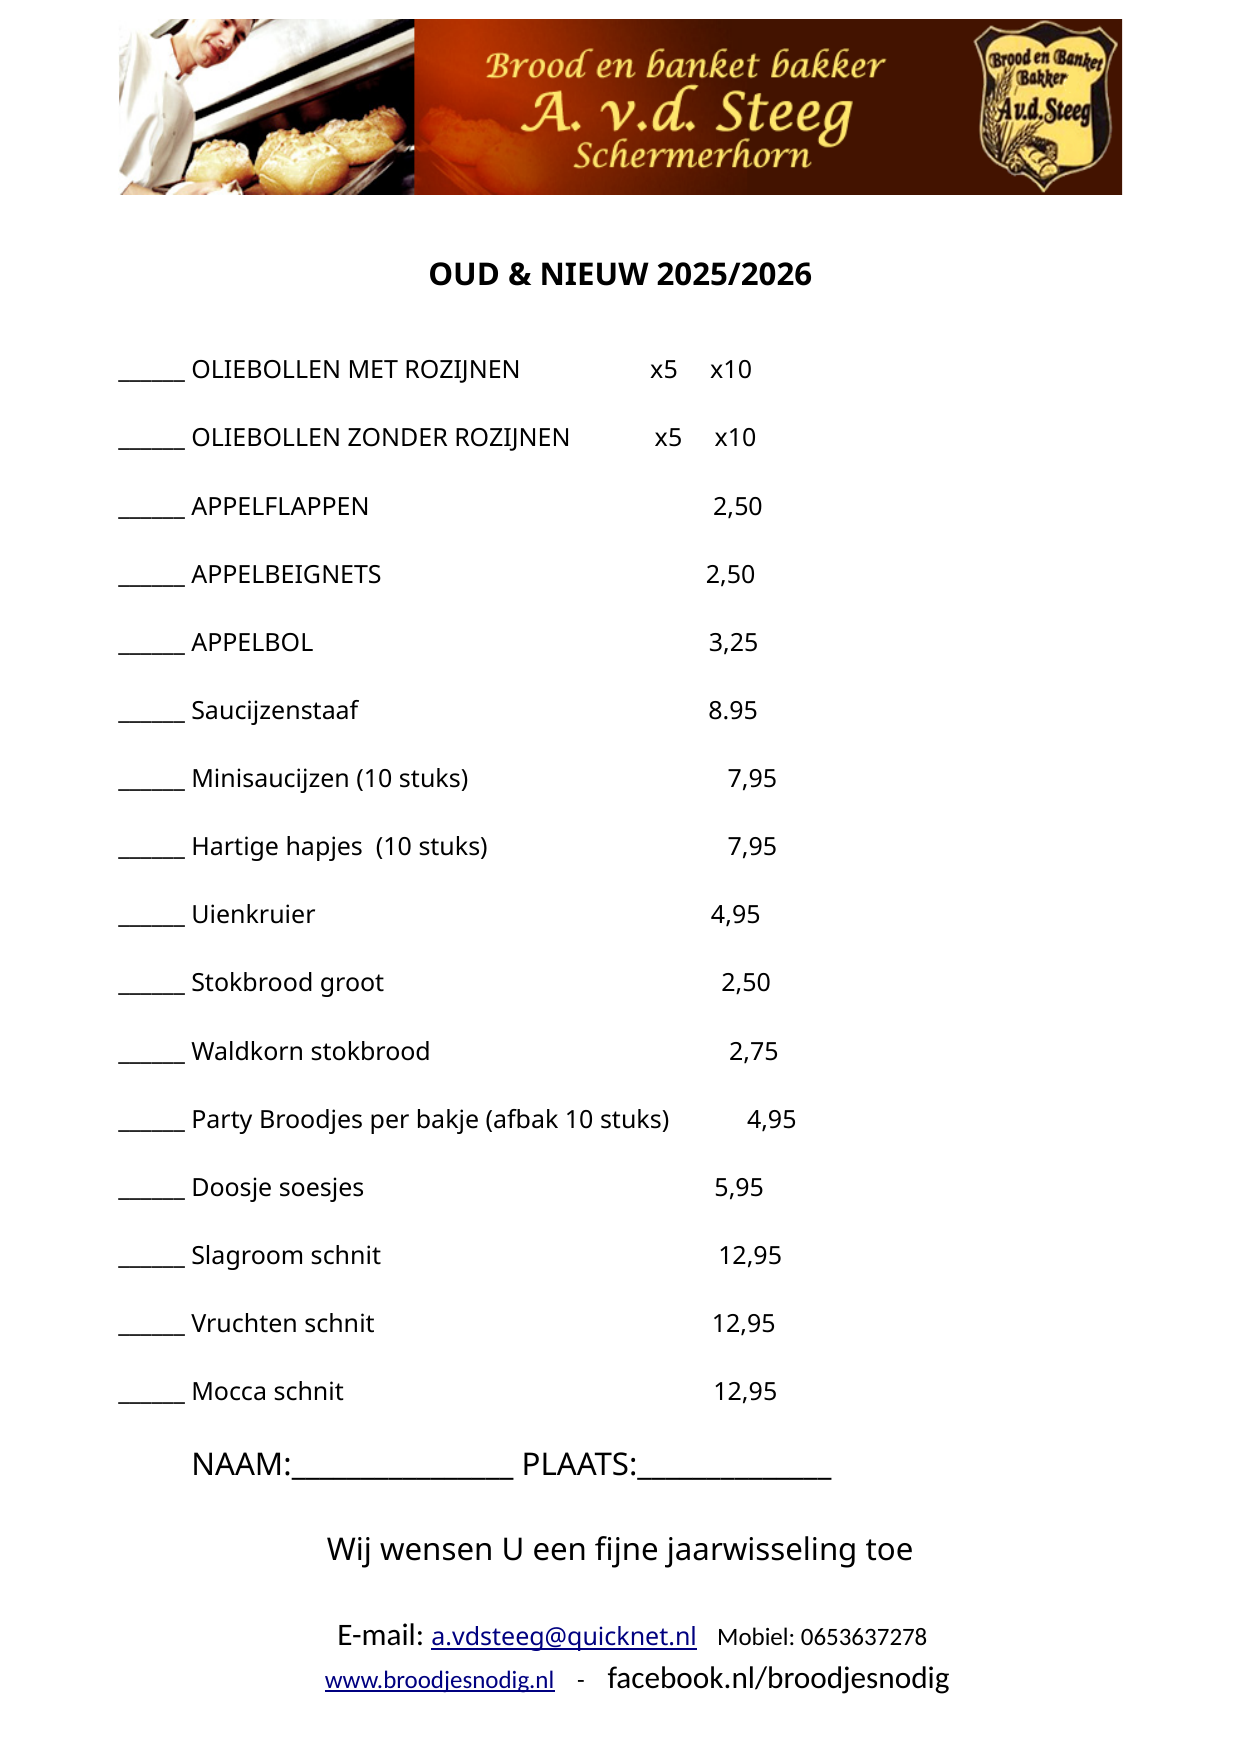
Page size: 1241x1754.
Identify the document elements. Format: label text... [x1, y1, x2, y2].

text Wij wensen U een fijne jaarwisseling toe [118, 1527, 1122, 1570]
text E-mail: a.vdsteeg@quicknet.nl Mobiel: 0653637278 [118, 1612, 1122, 1655]
text NAAM:________________ PLAATS:______________ [118, 1442, 1122, 1484]
text ______ Vruchten schnit 12,95 [118, 1306, 1122, 1340]
text ______ Doosje soesjes 5,95 [118, 1169, 1122, 1203]
text ______ OLIEBOLLEN ZONDER ROZIJNEN x5 x10 [118, 386, 1122, 488]
text ______ Slagroom schnit 12,95 [118, 1238, 1122, 1272]
text www.broodjesnodig.nl - facebook.nl/broodjesnodig [118, 1655, 1122, 1698]
text ______ Minisaucijzen (10 stuks) 7,95 [118, 761, 1122, 829]
text ______ APPELBEIGNETS 2,50 [118, 522, 1122, 624]
text ______ Waldkorn stokbrood 2,75 [118, 1033, 1122, 1101]
text ______ APPELFLAPPEN 2,50 [118, 488, 1122, 522]
text ______ Stokbrood groot 2,50 [118, 965, 1122, 1033]
text ______ Mocca schnit 12,95 [118, 1374, 1122, 1408]
text ______ OLIEBOLLEN MET ROZIJNEN x5 x10 [118, 323, 1122, 386]
text OUD & NIEUW 2025/2026 [118, 252, 1122, 294]
text ______ APPELBOL 3,25 [118, 624, 1122, 693]
text ______ Party Broodjes per bakje (afbak 10 stuks) 4,95 [118, 1101, 1122, 1135]
text ______ Hartige hapjes (10 stuks) 7,95 [118, 829, 1122, 897]
text ______ Uienkruier 4,95 [118, 897, 1122, 965]
text ______ Saucijzenstaaf 8.95 [118, 693, 1122, 761]
